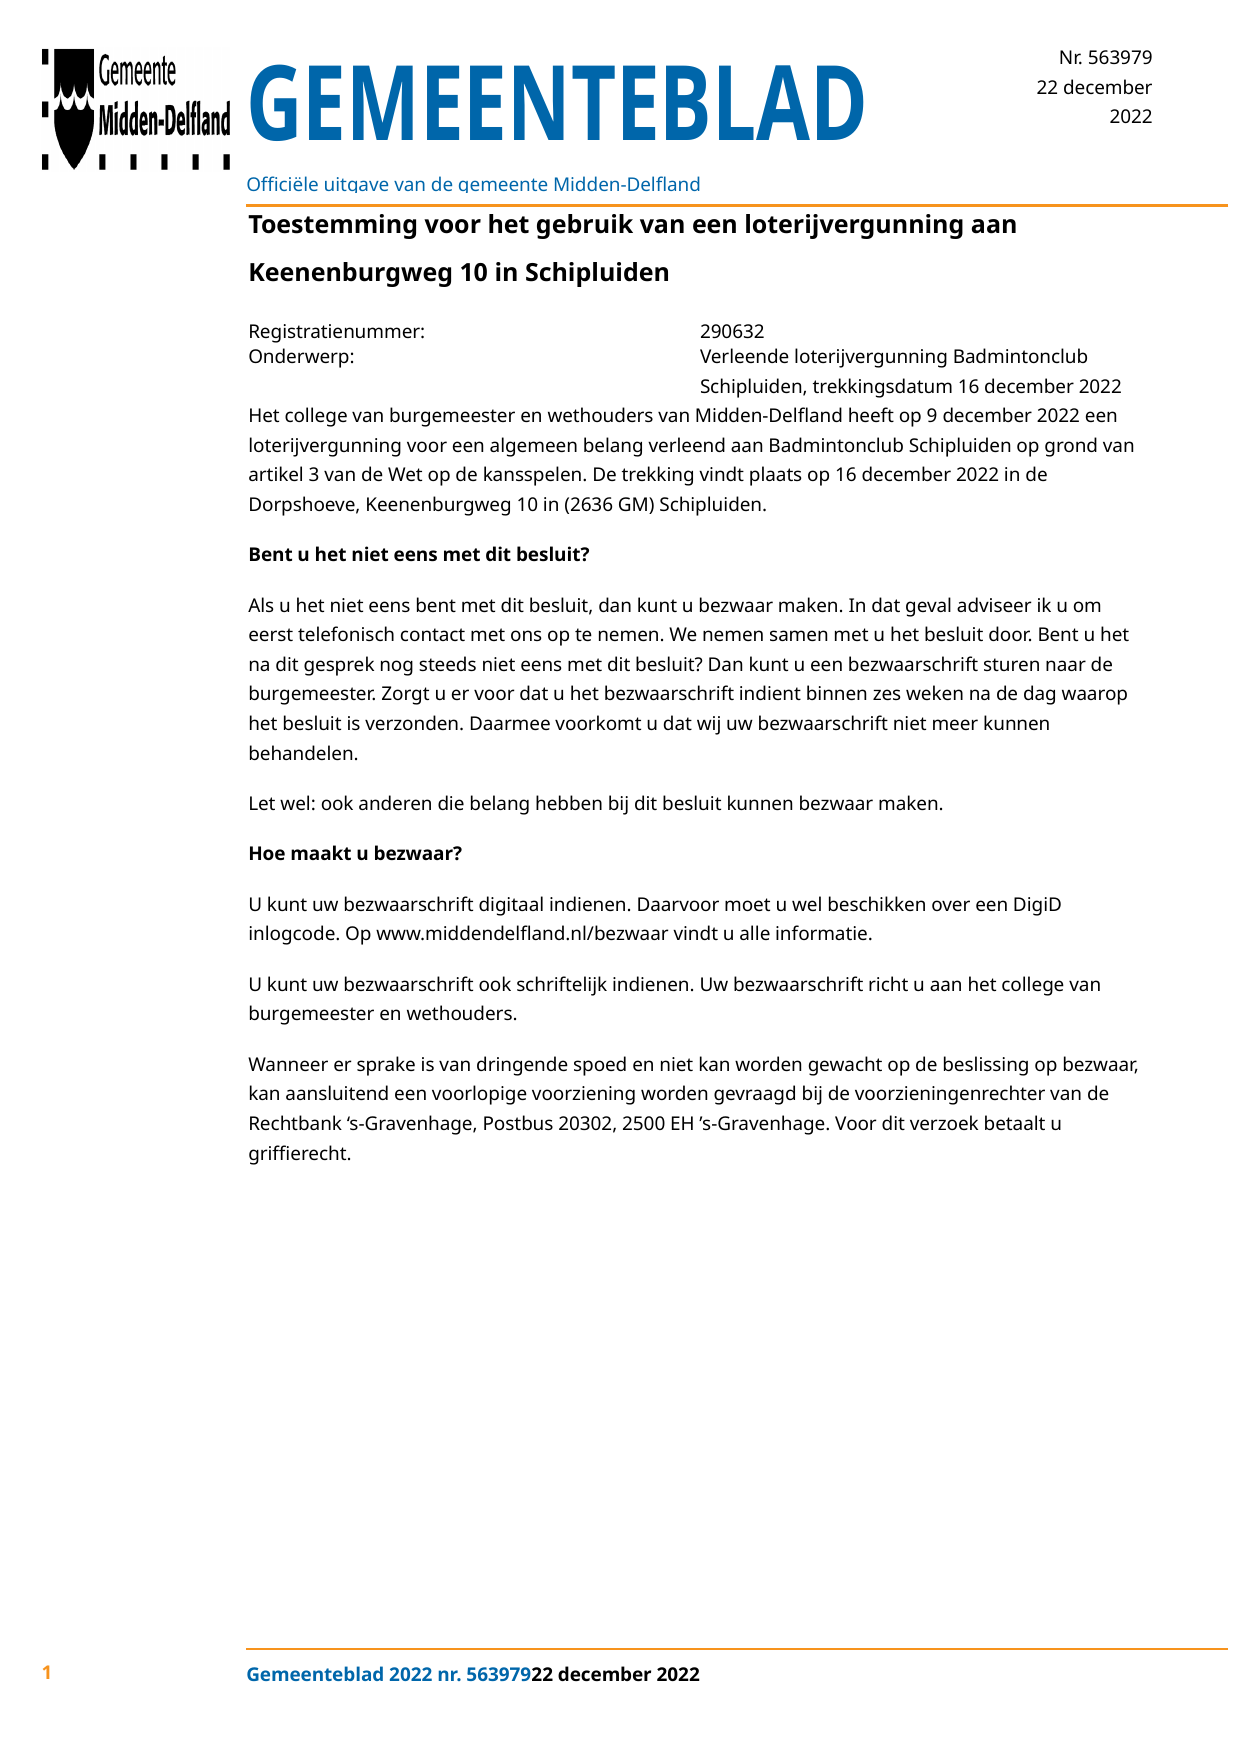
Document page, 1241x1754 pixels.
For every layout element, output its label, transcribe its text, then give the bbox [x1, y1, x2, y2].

text Het college van burgemeester en wethouders van Midden-Delfland heeft op 9 december 2022 een loterijvergunning voor een algemeen belang verleend aan Badmintonclub Schipluiden op grond van artikel 3 van de Wet op de kansspelen. De trekking vindt plaats op 16 december 2022 in de Dorpshoeve, Keenenburgweg 10 in (2636 GM) Schipluiden. [248, 402, 1152, 517]
text Let wel: ook anderen die belang hebben bij dit besluit kunnen bezwaar maken. [248, 790, 1152, 816]
picture [41, 47, 231, 172]
table_header Registratienummer: [248, 318, 700, 344]
table_cell Verleende loterijvergunning Badmintonclub Schipluiden, trekkingsdatum 16 december 2022 [700, 344, 1152, 399]
text Toestemming voor het gebruik van een loterijvergunning aan Keenenburgweg 10 in Schipluiden [248, 207, 1152, 288]
table_header 290632 [700, 318, 1152, 344]
text Als u het niet eens bent met dit besluit, dan kunt u bezwaar maken. In dat geval adviseer ik u om eerst telefonisch contact met ons op te nemen. We nemen samen met u het besluit door. Bent u het na dit gesprek nog steeds niet eens met dit besluit? Dan kunt u een bezwaarschrift sturen naar de burgemeester. Zorgt u er voor dat u het bezwaarschrift indient binnen zes weken na de dag waarop het besluit is verzonden. Daarmee voorkomt u dat wij uw bezwaarschrift niet meer kunnen behandelen. [248, 592, 1152, 766]
text U kunt uw bezwaarschrift ook schriftelijk indienen. Uw bezwaarschrift richt u aan het college van burgemeester en wethouders. [248, 971, 1152, 1026]
text Wanneer er sprake is van dringende spoed en niet kan worden gewacht op de beslissing op bezwaar, kan aansluitend een voorlopige voorziening worden gevraagd bij de voorzieningenrechter van de Rechtbank ‘s-Gravenhage, Postbus 20302, 2500 EH ’s-Gravenhage. Voor dit verzoek betaalt u griffierecht. [248, 1051, 1152, 1166]
text Hoe maakt u bezwaar? [248, 841, 1152, 866]
text U kunt uw bezwaarschrift digitaal indienen. Daarvoor moet u wel beschikken over een DigiD inlogcode. Op www.middendelfland.nl/bezwaar vindt u alle informatie. [248, 891, 1152, 946]
text Bent u het niet eens met dit besluit? [248, 541, 1152, 567]
table_cell Onderwerp: [248, 344, 700, 399]
